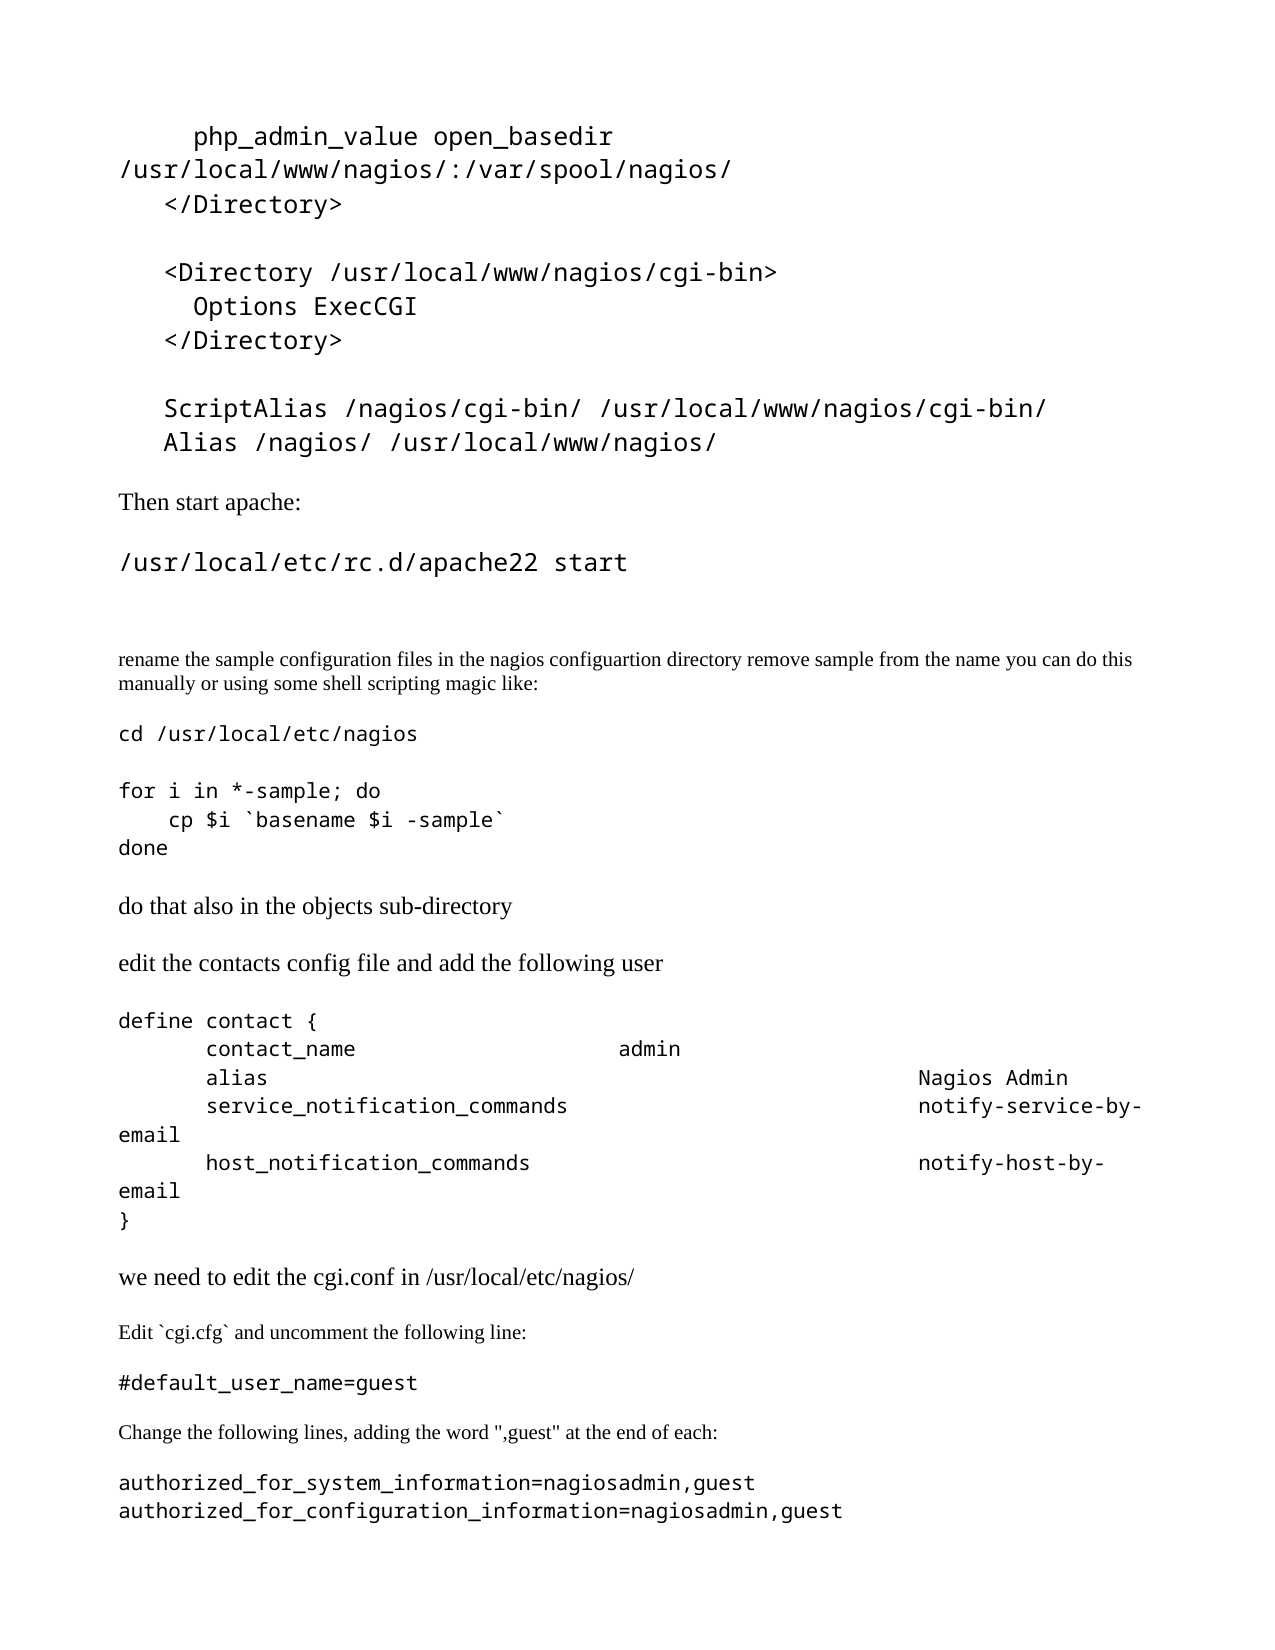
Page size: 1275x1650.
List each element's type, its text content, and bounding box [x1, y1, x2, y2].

text edit the contacts config file and add the following user [118, 948, 1157, 977]
text do that also in the objects sub-directory [118, 891, 1157, 920]
text host_notification_commands notify-host-by-email [118, 1148, 1157, 1205]
text done [118, 833, 1157, 862]
text </Directory> [118, 322, 1157, 357]
text service_notification_commands notify-service-by-email [118, 1091, 1157, 1148]
text Options ExecCGI [118, 288, 1157, 322]
text Then start apache: [118, 487, 1157, 516]
text #default_user_name=guest [118, 1368, 1157, 1396]
text contact_name admin [118, 1034, 1157, 1063]
text cp $i `basename $i -sample` [118, 805, 1157, 833]
text alias Nagios Admin [118, 1063, 1157, 1091]
text /usr/local/etc/rc.d/apache22 start [118, 545, 1157, 579]
text ScriptAlias /nagios/cgi-bin/ /usr/local/www/nagios/cgi-bin/ [118, 391, 1157, 425]
text define contact { [118, 1006, 1157, 1034]
text <Directory /usr/local/www/nagios/cgi-bin> [118, 254, 1157, 288]
text Change the following lines, adding the word ",guest" at the end of each: [118, 1420, 1157, 1444]
text </Directory> [118, 186, 1157, 220]
text } [118, 1205, 1157, 1233]
text for i in *-sample; do [118, 776, 1157, 805]
text authorized_for_system_information=nagiosadmin,guest [118, 1468, 1157, 1497]
text we need to edit the cgi.conf in /usr/local/etc/nagios/ [118, 1262, 1157, 1291]
text php_admin_value open_basedir /usr/local/www/nagios/:/var/spool/nagios/ [118, 118, 1157, 186]
text cd /usr/local/etc/nagios [118, 719, 1157, 748]
text Alias /nagios/ /usr/local/www/nagios/ [118, 425, 1157, 459]
text Edit `cgi.cfg` and uncomment the following line: [118, 1320, 1157, 1344]
text authorized_for_configuration_information=nagiosadmin,guest [118, 1497, 1157, 1525]
text rename the sample configuration files in the nagios configuartion directory remove sample from the name you can do this manually or using some shell scripting magic like: [118, 647, 1157, 695]
